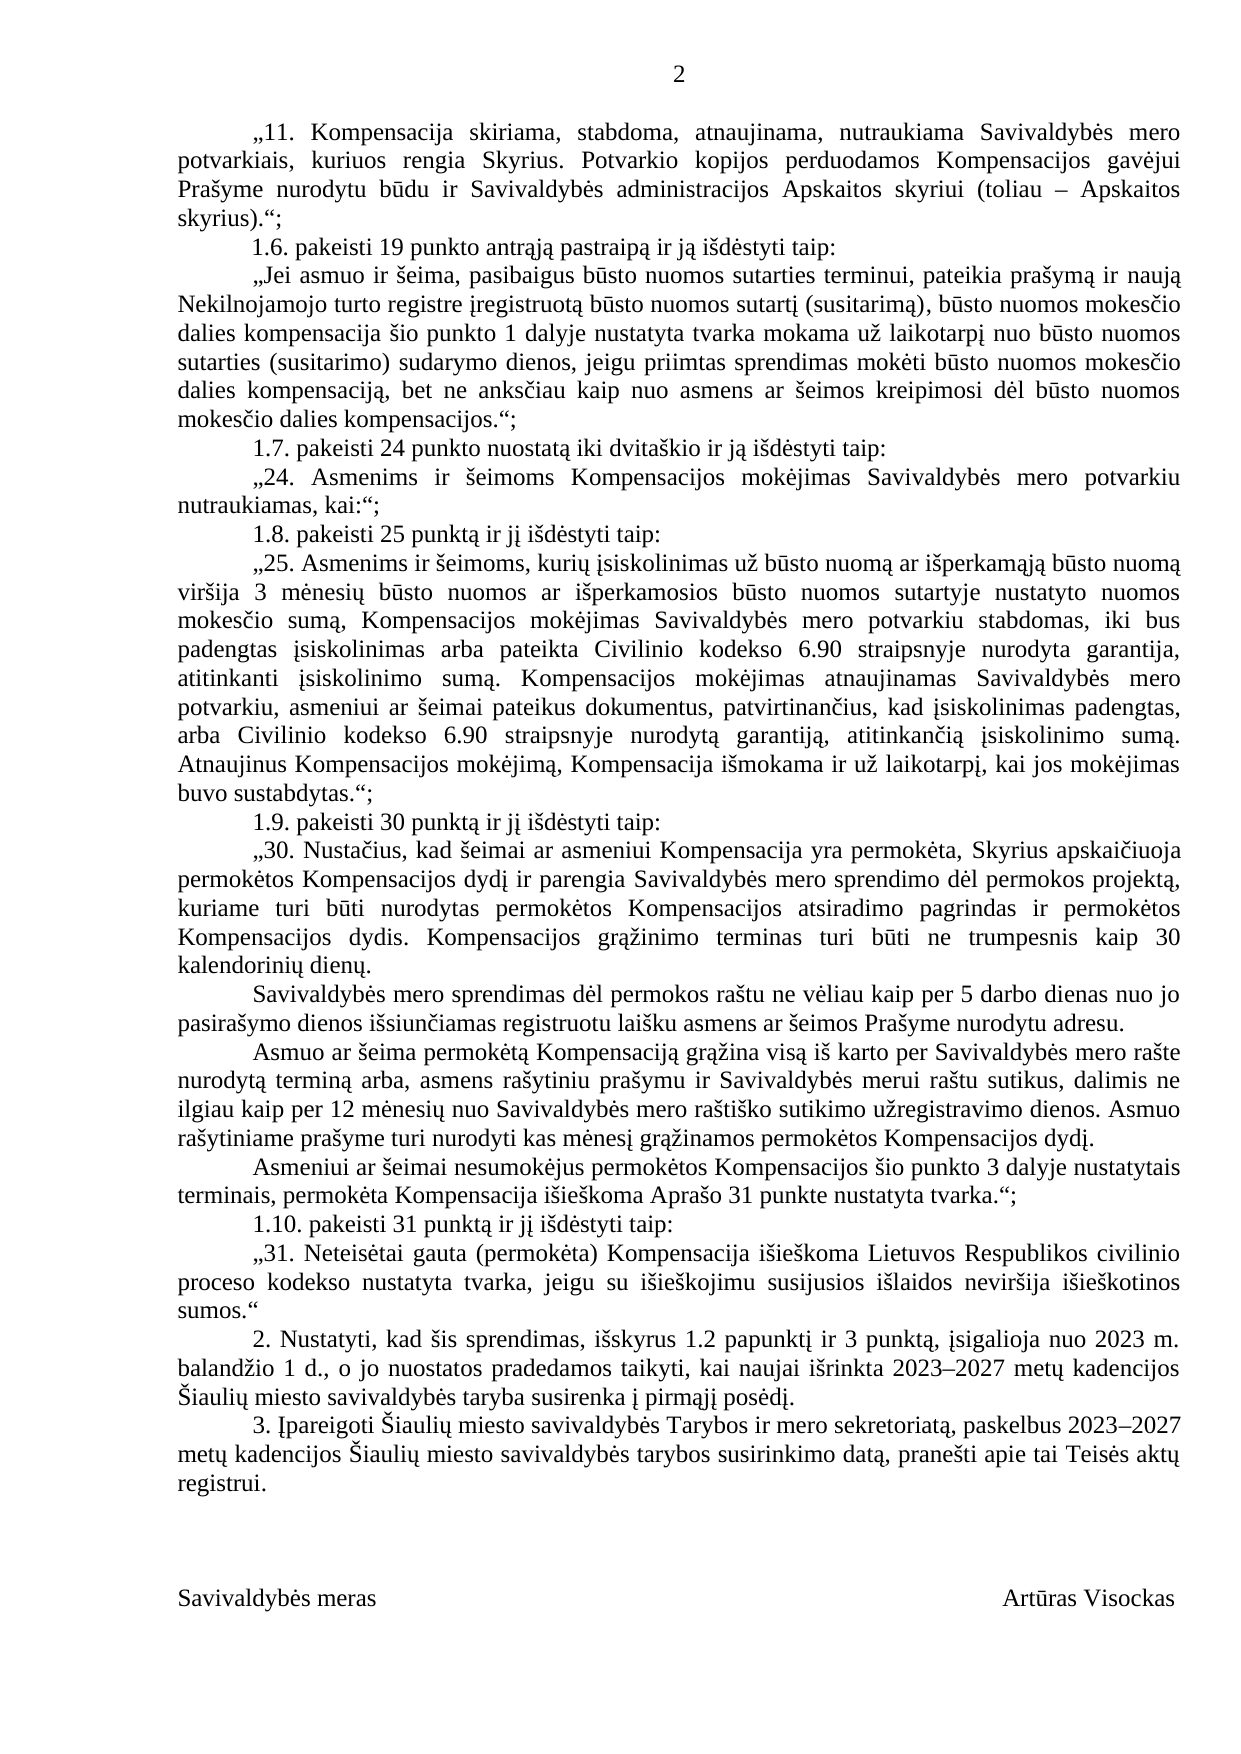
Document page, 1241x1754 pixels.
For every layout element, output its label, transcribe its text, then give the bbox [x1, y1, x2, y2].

text 1.9. pakeisti 30 punktą ir jį išdėstyti taip: [177, 807, 1181, 835]
text „11. Kompensacija skiriama, stabdoma, atnaujinama, nutraukiama Savivaldybės mero potvarkiais, kuriuos rengia Skyrius. Potvarkio kopijos perduodamos Kompensacijos gavėjui Prašyme nurodytu būdu ir Savivaldybės administracijos Apskaitos skyriui (toliau – Apskaitos skyrius).“; [177, 117, 1181, 232]
text „25. Asmenims ir šeimoms, kurių įsiskolinimas už būsto nuomą ar išperkamąją būsto nuomą viršija 3 mėnesių būsto nuomos ar išperkamosios būsto nuomos sutartyje nustatyto nuomos mokesčio sumą, Kompensacijos mokėjimas Savivaldybės mero potvarkiu stabdomas, iki bus padengtas įsiskolinimas arba pateikta Civilinio kodekso 6.90 straipsnyje nurodyta garantija, atitinkanti įsiskolinimo sumą. Kompensacijos mokėjimas atnaujinamas Savivaldybės mero potvarkiu, asmeniui ar šeimai pateikus dokumentus, patvirtinančius, kad įsiskolinimas padengtas, arba Civilinio kodekso 6.90 straipsnyje nurodytą garantiją, atitinkančią įsiskolinimo sumą. Atnaujinus Kompensacijos mokėjimą, Kompensacija išmokama ir už laikotarpį, kai jos mokėjimas buvo sustabdytas.“; [177, 548, 1181, 807]
text 1.7. pakeisti 24 punkto nuostatą iki dvitaškio ir ją išdėstyti taip: [177, 433, 1181, 462]
text Savivaldybės meras Artūras Visockas [177, 1583, 1181, 1612]
text 3. Įpareigoti Šiaulių miesto savivaldybės Tarybos ir mero sekretoriatą, paskelbus 2023–2027 metų kadencijos Šiaulių miesto savivaldybės tarybos susirinkimo datą, pranešti apie tai Teisės aktų registrui. [177, 1410, 1181, 1497]
text „30. Nustačius, kad šeimai ar asmeniui Kompensacija yra permokėta, Skyrius apskaičiuoja permokėtos Kompensacijos dydį ir parengia Savivaldybės mero sprendimo dėl permokos projektą, kuriame turi būti nurodytas permokėtos Kompensacijos atsiradimo pagrindas ir permokėtos Kompensacijos dydis. Kompensacijos grąžinimo terminas turi būti ne trumpesnis kaip 30 kalendorinių dienų. [177, 835, 1181, 979]
text 1.10. pakeisti 31 punktą ir jį išdėstyti taip: [177, 1209, 1181, 1238]
text Asmuo ar šeima permokėtą Kompensaciją grąžina visą iš karto per Savivaldybės mero rašte nurodytą terminą arba, asmens rašytiniu prašymu ir Savivaldybės merui raštu sutikus, dalimis ne ilgiau kaip per 12 mėnesių nuo Savivaldybės mero raštiško sutikimo užregistravimo dienos. Asmuo rašytiniame prašyme turi nurodyti kas mėnesį grąžinamos permokėtos Kompensacijos dydį. [177, 1037, 1181, 1152]
text „Jei asmuo ir šeima, pasibaigus būsto nuomos sutarties terminui, pateikia prašymą ir naują Nekilnojamojo turto registre įregistruotą būsto nuomos sutartį (susitarimą), būsto nuomos mokesčio dalies kompensacija šio punkto 1 dalyje nustatyta tvarka mokama už laikotarpį nuo būsto nuomos sutarties (susitarimo) sudarymo dienos, jeigu priimtas sprendimas mokėti būsto nuomos mokesčio dalies kompensaciją, bet ne anksčiau kaip nuo asmens ar šeimos kreipimosi dėl būsto nuomos mokesčio dalies kompensacijos.“; [177, 260, 1181, 433]
text „31. Neteisėtai gauta (permokėta) Kompensacija išieškoma Lietuvos Respublikos civilinio proceso kodekso nustatyta tvarka, jeigu su išieškojimu susijusios išlaidos neviršija išieškotinos sumos.“ [177, 1238, 1181, 1324]
text 1.8. pakeisti 25 punktą ir jį išdėstyti taip: [177, 519, 1181, 548]
text „24. Asmenims ir šeimoms Kompensacijos mokėjimas Savivaldybės mero potvarkiu nutraukiamas, kai:“; [177, 462, 1181, 519]
text 1.6. pakeisti 19 punkto antrąją pastraipą ir ją išdėstyti taip: [177, 232, 1181, 260]
text Savivaldybės mero sprendimas dėl permokos raštu ne vėliau kaip per 5 darbo dienas nuo jo pasirašymo dienos išsiunčiamas registruotu laišku asmens ar šeimos Prašyme nurodytu adresu. [177, 979, 1181, 1037]
text 2. Nustatyti, kad šis sprendimas, išskyrus 1.2 papunktį ir 3 punktą, įsigalioja nuo 2023 m. balandžio 1 d., o jo nuostatos pradedamos taikyti, kai naujai išrinkta 2023–2027 metų kadencijos Šiaulių miesto savivaldybės taryba susirenka į pirmąjį posėdį. [177, 1324, 1181, 1410]
text Asmeniui ar šeimai nesumokėjus permokėtos Kompensacijos šio punkto 3 dalyje nustatytais terminais, permokėta Kompensacija išieškoma Aprašo 31 punkte nustatyta tvarka.“; [177, 1152, 1181, 1209]
